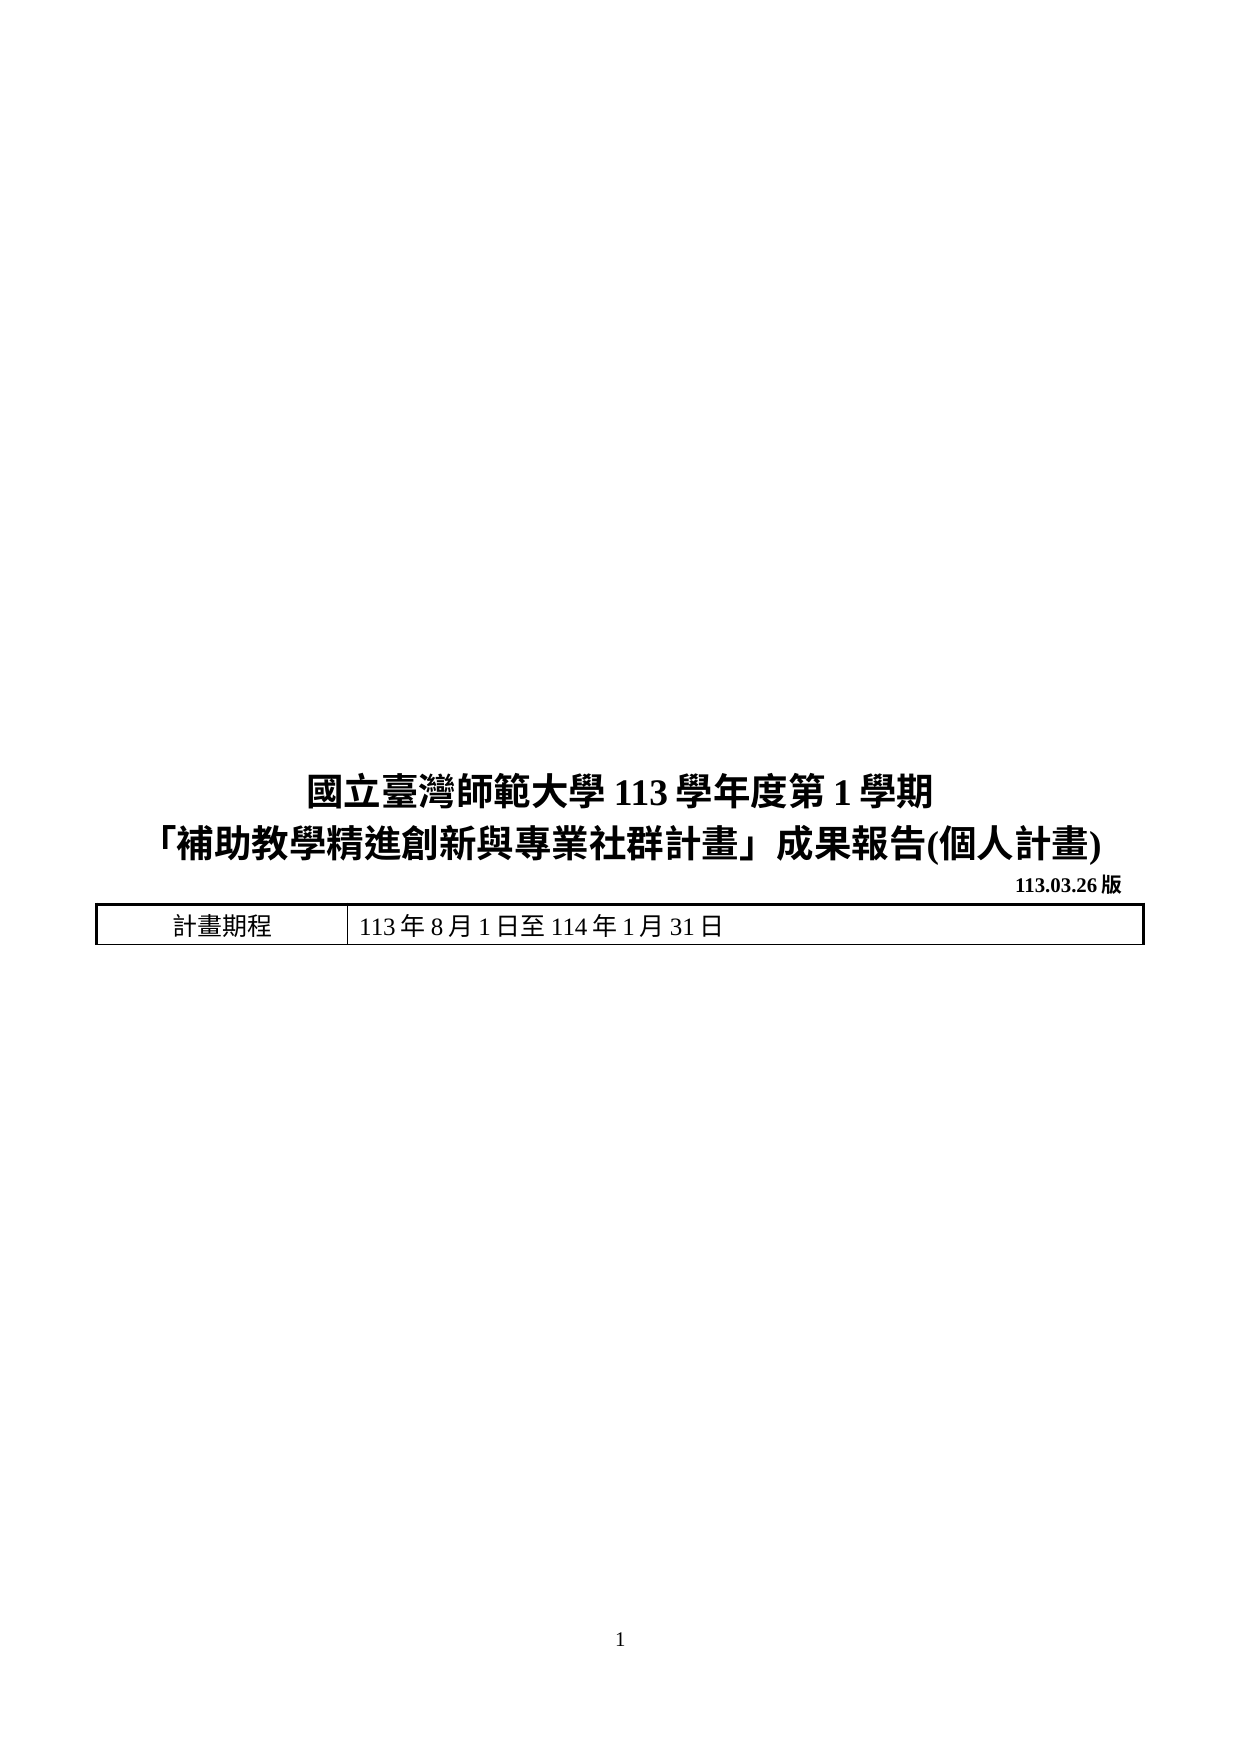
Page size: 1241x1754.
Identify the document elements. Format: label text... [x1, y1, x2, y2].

text 113.03.26版 [118, 868, 1122, 898]
table_header 計畫期程 [98, 906, 347, 944]
text 國立臺灣師範大學113學年度第1學期 [118, 764, 1122, 816]
text 「補助教學精進創新與專業社群計畫」成果報告(個人計畫) [118, 816, 1122, 868]
table_header 113年8月1日至114年1月31日 [348, 906, 1142, 944]
